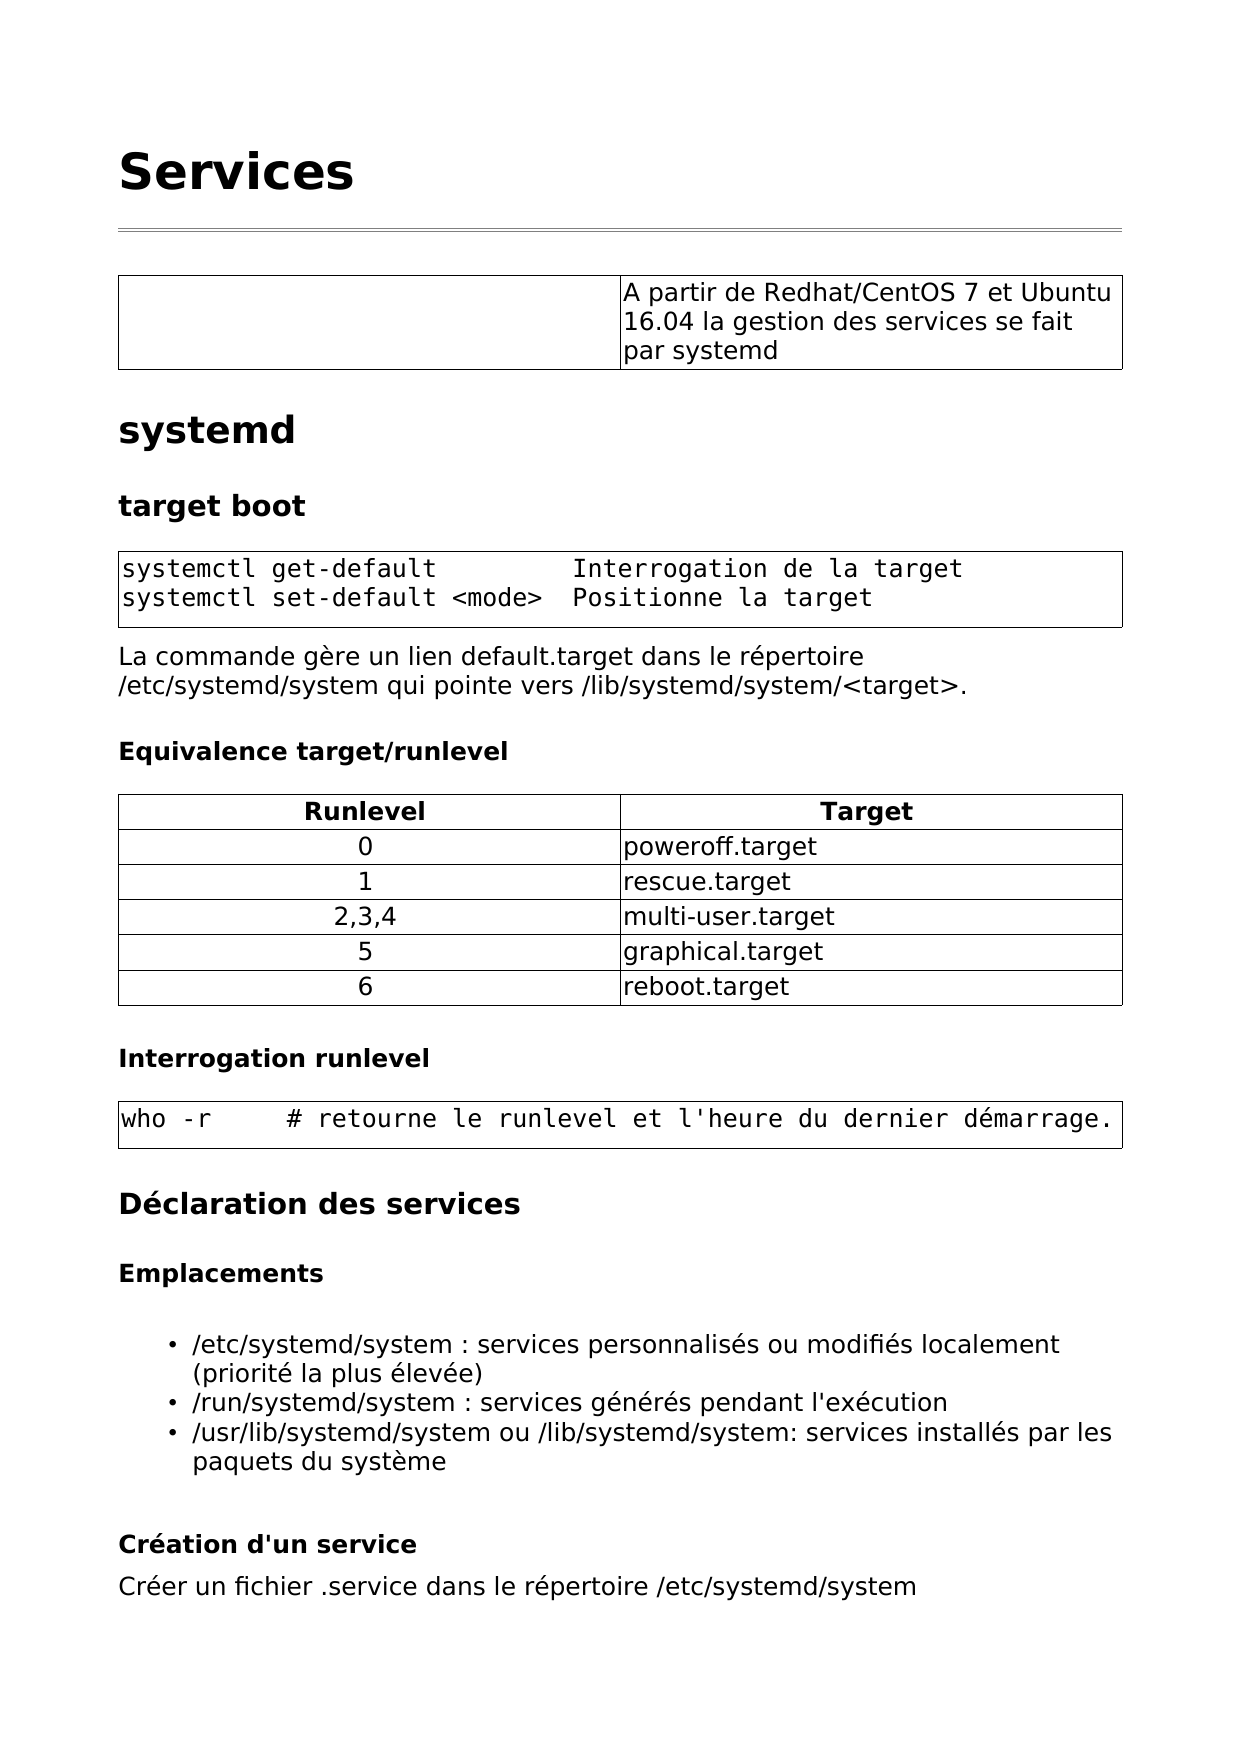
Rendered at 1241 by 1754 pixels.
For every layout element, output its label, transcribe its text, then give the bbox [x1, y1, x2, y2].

table_cell 5 [119, 935, 620, 969]
table_header A partir de Redhat/CentOS 7 et Ubuntu 16.04 la gestion des services se fait par systemd [621, 276, 1122, 368]
table_header Target [621, 795, 1122, 829]
table_header [119, 276, 620, 368]
table_cell 6 [119, 971, 620, 1004]
subtitle Equivalence target/runlevel [118, 737, 1122, 767]
subtitle target boot [118, 489, 1122, 523]
table_cell reboot.target [621, 971, 1122, 1004]
subtitle Déclaration des services [118, 1188, 1122, 1222]
table_cell poweroff.target [621, 830, 1122, 864]
table_cell 1 [119, 865, 620, 899]
table_cell 0 [119, 830, 620, 864]
list /usr/lib/systemd/system ou /lib/systemd/system: services installés par les paquets du système [177, 1418, 1122, 1476]
subtitle systemd [118, 408, 1122, 452]
subtitle Emplacements [118, 1259, 1122, 1288]
list /run/systemd/system : services générés pendant l'exécution [177, 1389, 1122, 1418]
text Créer un fichier .service dans le répertoire /etc/systemd/system [118, 1572, 1122, 1601]
list /etc/systemd/system : services personnalisés ou modifiés localement (priorité la plus élevée) [177, 1330, 1122, 1389]
subtitle Services [118, 143, 1122, 201]
text La commande gère un lien default.target dans le répertoire /etc/systemd/system qui pointe vers /lib/systemd/system/<target>. [118, 642, 1122, 700]
table_header Runlevel [119, 795, 620, 829]
table_cell multi-user.target [621, 900, 1122, 934]
table_cell 2,3,4 [119, 900, 620, 934]
table_header systemctl get-default Interrogation de la target systemctl set-default <mode> Positionne la target [119, 552, 1122, 627]
subtitle Interrogation runlevel [118, 1044, 1122, 1074]
table_cell rescue.target [621, 865, 1122, 899]
table_header who -r # retourne le runlevel et l'heure du dernier démarrage. [119, 1102, 1122, 1148]
table_cell graphical.target [621, 935, 1122, 969]
subtitle Création d'un service [118, 1531, 1122, 1560]
